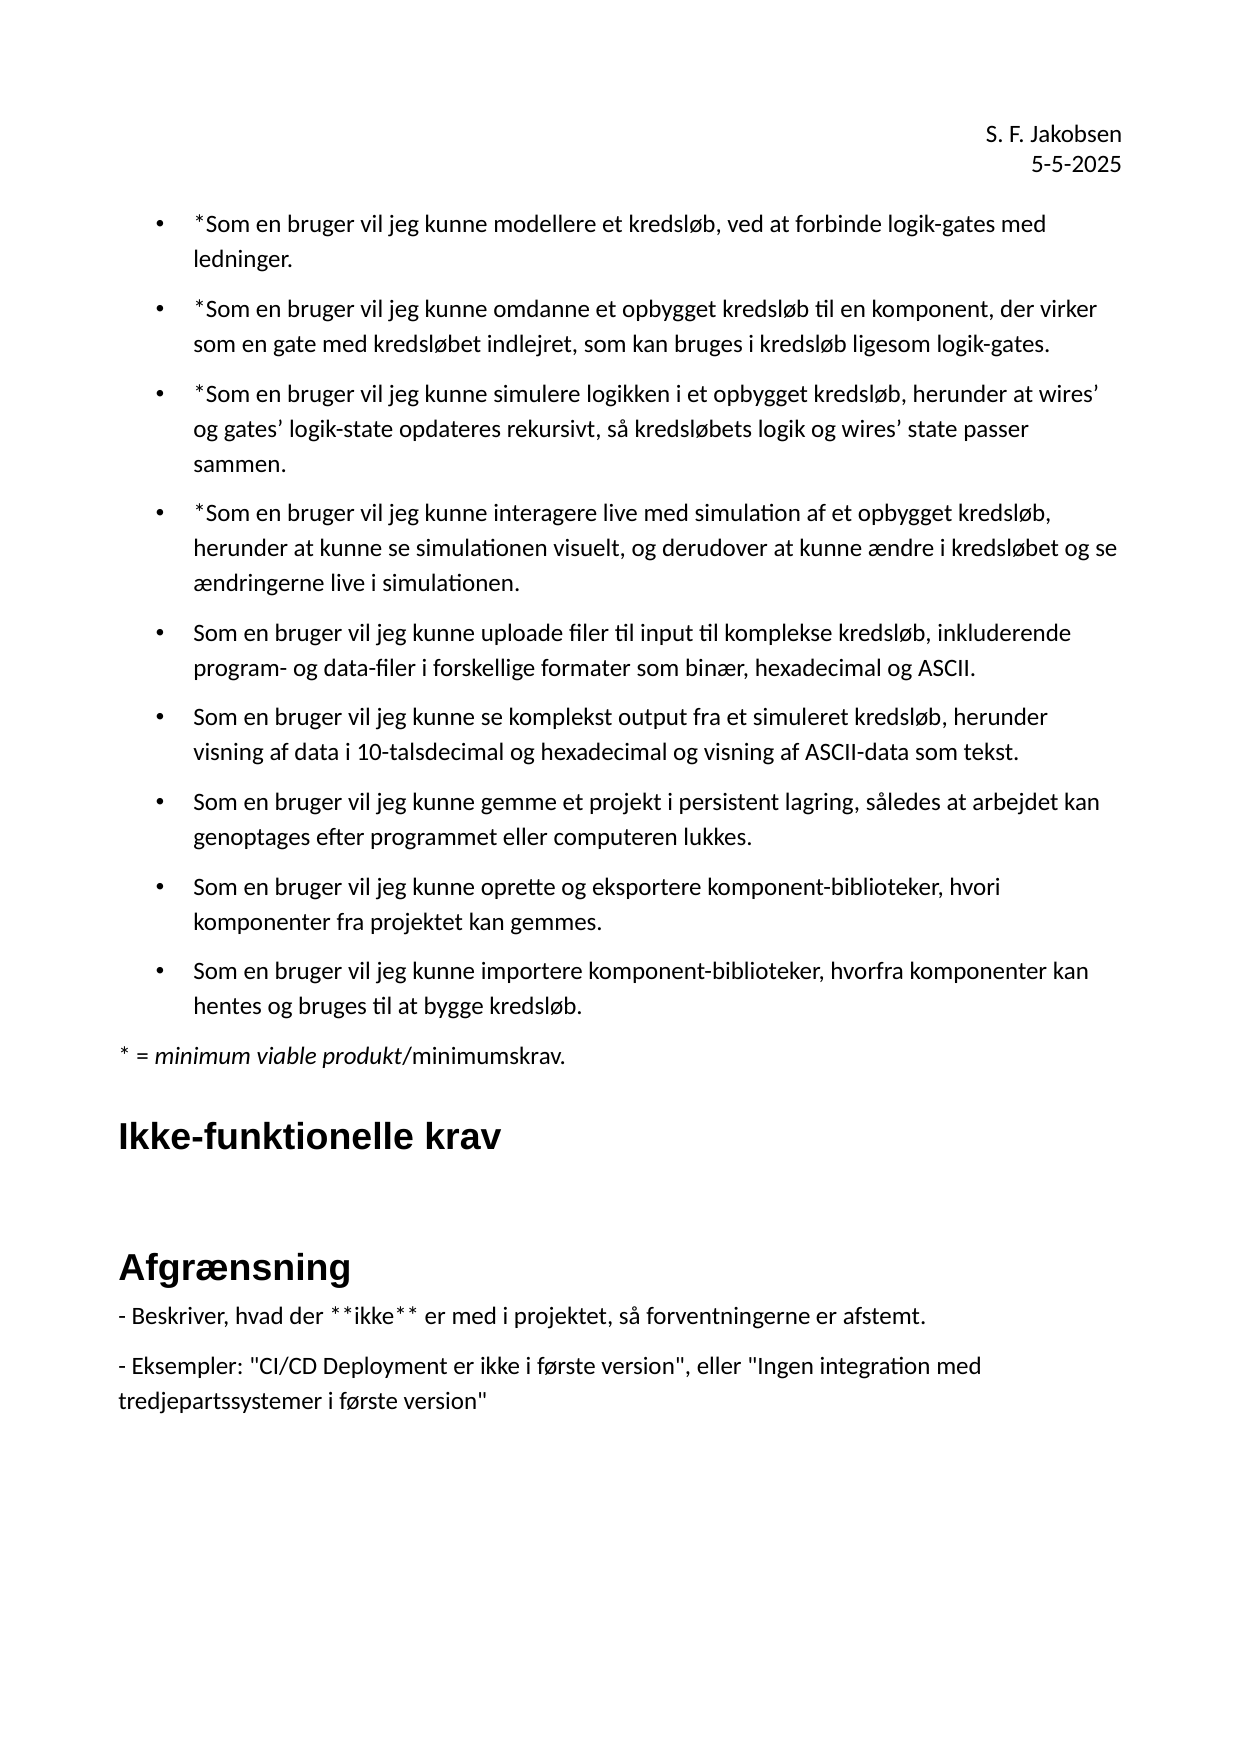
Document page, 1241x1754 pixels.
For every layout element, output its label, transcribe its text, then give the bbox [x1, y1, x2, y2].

subtitle Ikke-funktionelle krav [118, 1114, 1122, 1158]
text * = minimum viable produkt/minimumskrav. [118, 1040, 1122, 1070]
list Som en bruger vil jeg kunne uploade filer til input til komplekse kredsløb, inkluderende program- og data-filer i forskellige formater som binær, hexadecimal og ASCII. [156, 617, 1122, 682]
list *Som en bruger vil jeg kunne omdanne et opbygget kredsløb til en komponent, der virker som en gate med kredsløbet indlejret, som kan bruges i kredsløb ligesom logik-gates. [156, 293, 1122, 359]
list Som en bruger vil jeg kunne se komplekst output fra et simuleret kredsløb, herunder visning af data i 10-talsdecimal og hexadecimal og visning af ASCII-data som tekst. [156, 702, 1122, 767]
list Som en bruger vil jeg kunne importere komponent-biblioteker, hvorfra komponenter kan hentes og bruges til at bygge kredsløb. [156, 955, 1122, 1021]
list Som en bruger vil jeg kunne gemme et projekt i persistent lagring, således at arbejdet kan genoptages efter programmet eller computeren lukkes. [156, 786, 1122, 852]
list *Som en bruger vil jeg kunne modellere et kredsløb, ved at forbinde logik-gates med ledninger. [156, 209, 1122, 274]
text - Beskriver, hvad der **ikke** er med i projektet, så forventningerne er afstemt. [118, 1300, 1122, 1331]
text - Eksempler: "CI/CD Deployment er ikke i første version", eller "Ingen integration med tredjepartssystemer i første version" [118, 1350, 1122, 1415]
list *Som en bruger vil jeg kunne simulere logikken i et opbygget kredsløb, herunder at wires’ og gates’ logik-state opdateres rekursivt, så kredsløbets logik og wires’ state passer sammen. [156, 378, 1122, 478]
subtitle Afgrænsning [118, 1245, 1122, 1288]
list *Som en bruger vil jeg kunne interagere live med simulation af et opbygget kredsløb, herunder at kunne se simulationen visuelt, og derudover at kunne ændre i kredsløbet og se ændringerne live i simulationen. [156, 497, 1122, 598]
list Som en bruger vil jeg kunne oprette og eksportere komponent-biblioteker, hvori komponenter fra projektet kan gemmes. [156, 871, 1122, 936]
